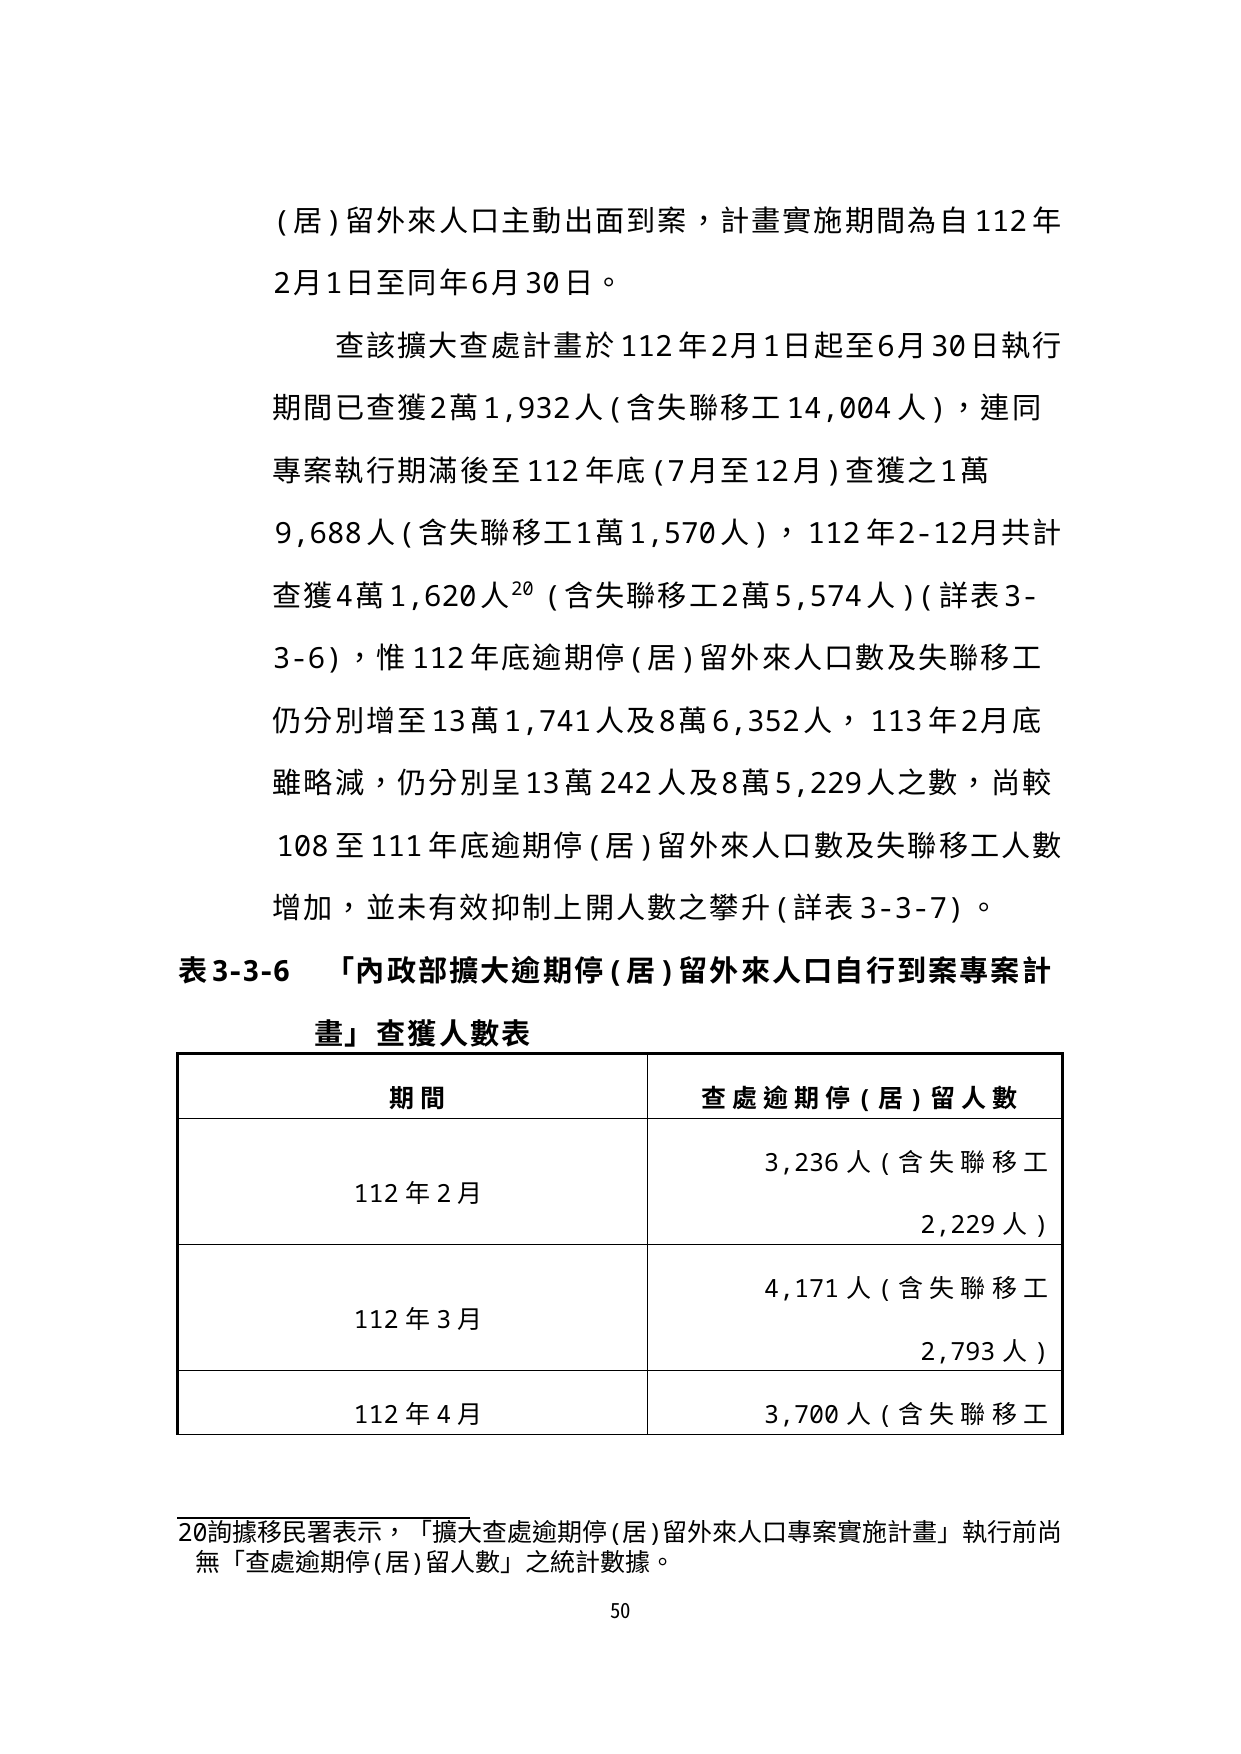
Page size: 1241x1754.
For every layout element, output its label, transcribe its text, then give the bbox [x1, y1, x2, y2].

table_cell 112年2月 [179, 1119, 647, 1244]
table_cell 112年3月 [179, 1245, 647, 1370]
table_header 期間 [179, 1055, 647, 1118]
table_cell 4,171人(含失聯移工 2,793人) [648, 1245, 1061, 1370]
text 表3-3-6 「內政部擴大逾期停(居)留外來人口自行到案專案計畫」查獲人數表 [177, 927, 1063, 1052]
table_cell 3,236人(含失聯移工 2,229人) [648, 1119, 1061, 1244]
table_cell 112年4月 [179, 1371, 647, 1433]
table_header 查處逾期停(居)留人數 [648, 1055, 1061, 1118]
text 為降低失聯移工及其他逾期停(居)留外來人口滯臺人數，行政院於111年5月20日核定「擴大查處逾期停(居)留外來人口專案實施計畫」，預計於COVID-19疫情緩解時，加強查察逾期停(居)留外來人口(含失聯移工)、非法雇主及非法仲介，期大幅降低逾期停(居)留外來人口人數。後經行政院核定修正計畫名稱為「內政部擴大逾期停(居)留外來人口自行到案專案計畫」，調整計畫執行策略為柔性執法措施，以「擴大自行到案」為主軸，同步搭配國安機關例行「全國聯合查察」勤務，促使逾期停(居)留外來人口主動出面到案，計畫實施期間為自112年2月1日至同年6月30日。 [266, 177, 1063, 302]
text 查該擴大查處計畫於112年2月1日起至6月30日執行期間已查獲2萬1,932人(含失聯移工14,004人)，連同專案執行期滿後至112年底(7月至12月)查獲之1萬9,688人(含失聯移工1萬1,570人)，112年2-12月共計查獲4萬1,620人(含失聯移工2萬5,574人)(詳表3-3-6)，惟112年底逾期停(居)留外來人口數及失聯移工仍分別增至13萬1,741人及8萬6,352人，113年2月底雖略減，仍分別呈13萬242人及8萬5,229人之數，尚較108至111年底逾期停(居)留外來人口數及失聯移工人數增加，並未有效抑制上開人數之攀升(詳表3-3-7)。 [266, 302, 1063, 927]
text 詢據移民署表示，「擴大查處逾期停(居)留外來人口專案實施計畫」執行前尚無「查處逾期停(居)留人數」之統計數據。 [177, 1518, 1063, 1577]
table_cell 3,700人(含失聯移工 [648, 1371, 1061, 1433]
